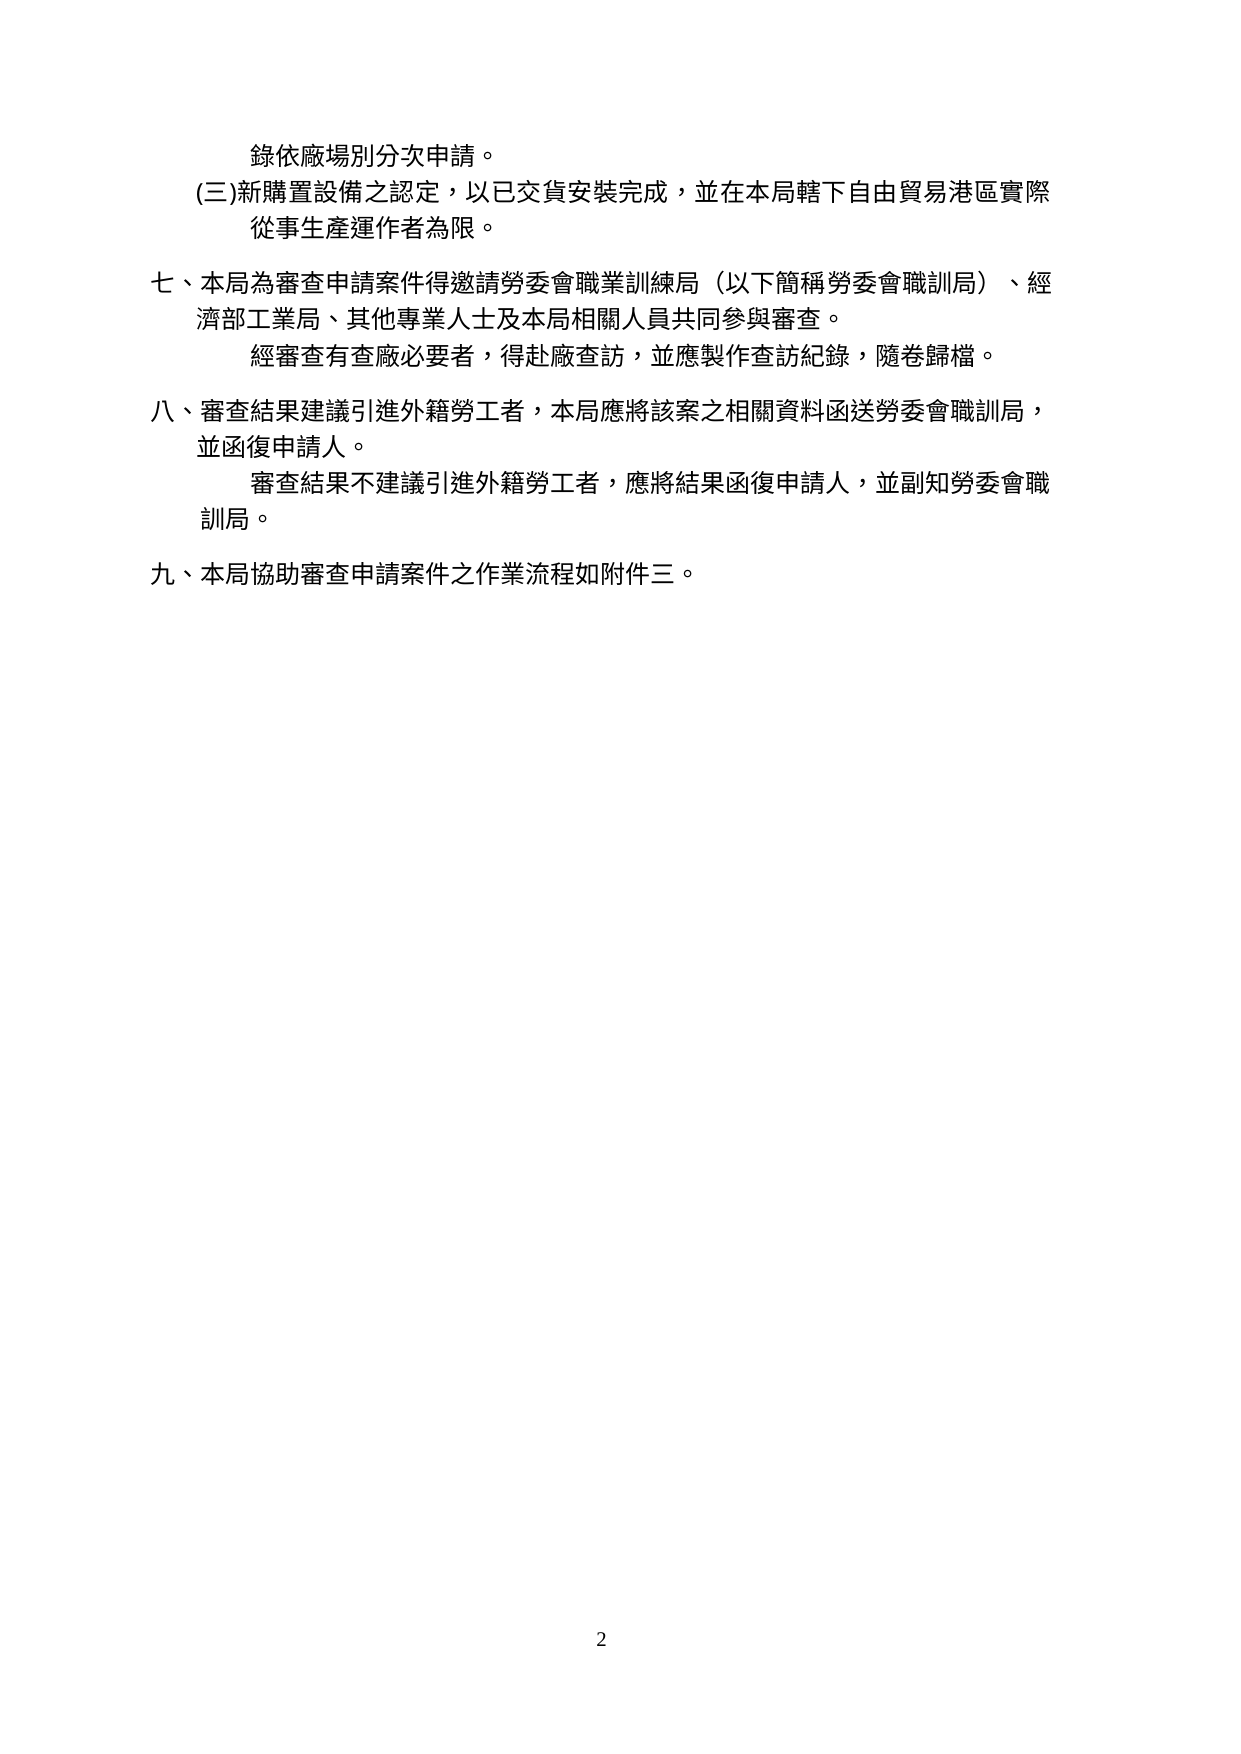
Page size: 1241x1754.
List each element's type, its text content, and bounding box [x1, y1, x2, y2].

text 九、本局協助審查申請案件之作業流程如附件三。 [150, 555, 1053, 591]
text 審查結果不建議引進外籍勞工者，應將結果函復申請人，並副知勞委會職訓局。 [200, 464, 1053, 536]
text 七、本局為審查申請案件得邀請勞委會職業訓練局（以下簡稱勞委會職訓局）、經濟部工業局、其他專業人士及本局相關人員共同參與審查。 [150, 264, 1053, 336]
text 八、審查結果建議引進外籍勞工者，本局應將該案之相關資料函送勞委會職訓局，並函復申請人。 [150, 391, 1053, 464]
text 錄依廠場別分次申請。 [196, 136, 1053, 172]
text 經審查有查廠必要者，得赴廠查訪，並應製作查訪紀錄，隨卷歸檔。 [200, 336, 1053, 372]
text (三)新購置設備之認定，以已交貨安裝完成，並在本局轄下自由貿易港區實際從事生產運作者為限。 [196, 172, 1053, 245]
